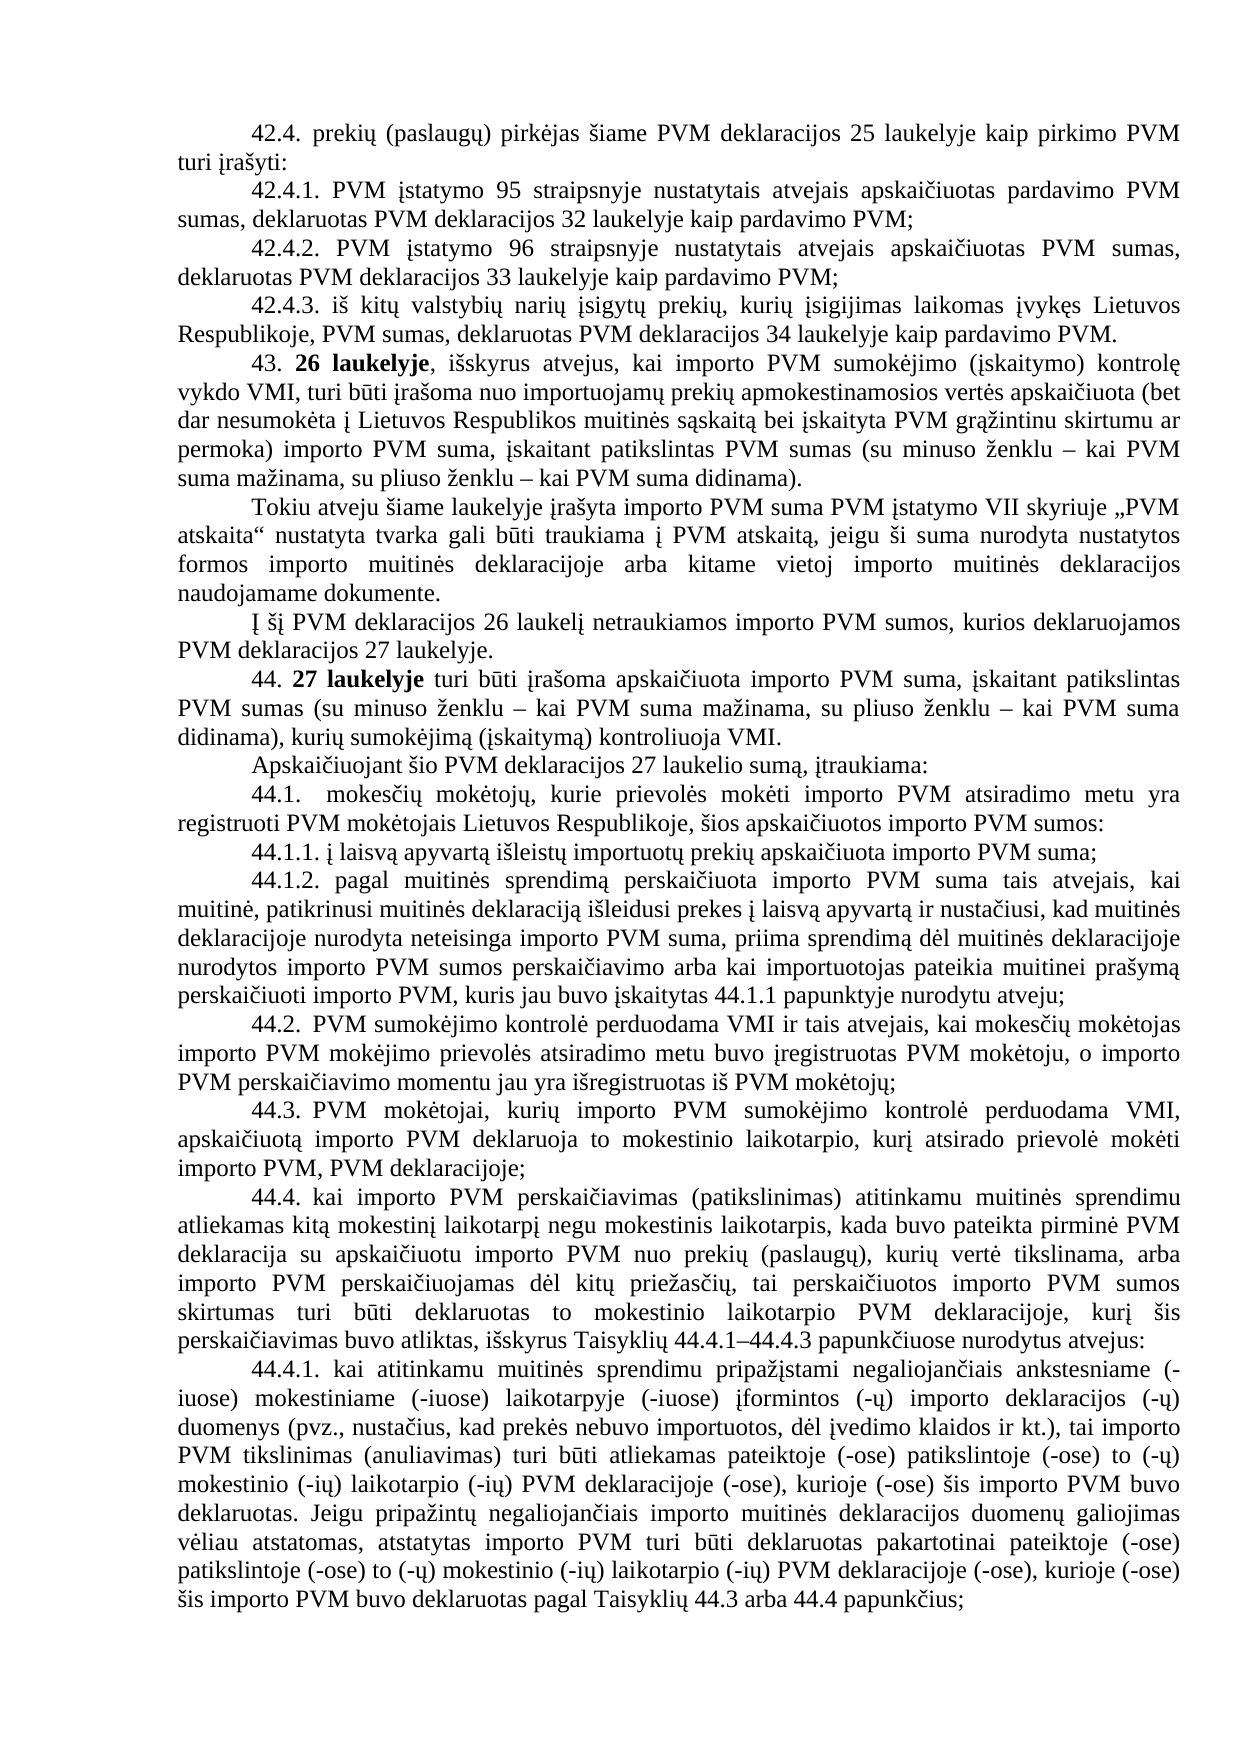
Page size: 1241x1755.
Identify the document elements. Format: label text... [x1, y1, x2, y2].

text Apskaičiuojant šio PVM deklaracijos 27 laukelio sumą, įtraukiama: [177, 751, 1181, 779]
text 42.4.3. iš kitų valstybių narių įsigytų prekių, kurių įsigijimas laikomas įvykęs Lietuvos Respublikoje, PVM sumas, deklaruotas PVM deklaracijos 34 laukelyje kaip pardavimo PVM. [177, 291, 1181, 348]
text 44.3. PVM mokėtojai, kurių importo PVM sumokėjimo kontrolė perduodama VMI, apskaičiuotą importo PVM deklaruoja to mokestinio laikotarpio, kurį atsirado prievolė mokėti importo PVM, PVM deklaracijoje; [177, 1096, 1181, 1182]
text 43. 26 laukelyje, išskyrus atvejus, kai importo PVM sumokėjimo (įskaitymo) kontrolę vykdo VMI, turi būti įrašoma nuo importuojamų prekių apmokestinamosios vertės apskaičiuota (bet dar nesumokėta į Lietuvos Respublikos muitinės sąskaitą bei įskaityta PVM grąžintinu skirtumu ar permoka) importo PVM suma, įskaitant patikslintas PVM sumas (su minuso ženklu – kai PVM suma mažinama, su pliuso ženklu – kai PVM suma didinama). [177, 348, 1181, 492]
text 44.1.2. pagal muitinės sprendimą perskaičiuota importo PVM suma tais atvejais, kai muitinė, patikrinusi muitinės deklaraciją išleidusi prekes į laisvą apyvartą ir nustačiusi, kad muitinės deklaracijoje nurodyta neteisinga importo PVM suma, priima sprendimą dėl muitinės deklaracijoje nurodytos importo PVM sumos perskaičiavimo arba kai importuotojas pateikia muitinei prašymą perskaičiuoti importo PVM, kuris jau buvo įskaitytas 44.1.1 papunktyje nurodytu atveju; [177, 866, 1181, 1009]
text 44.4. kai importo PVM perskaičiavimas (patikslinimas) atitinkamu muitinės sprendimu atliekamas kitą mokestinį laikotarpį negu mokestinis laikotarpis, kada buvo pateikta pirminė PVM deklaracija su apskaičiuotu importo PVM nuo prekių (paslaugų), kurių vertė tikslinama, arba importo PVM perskaičiuojamas dėl kitų priežasčių, tai perskaičiuotos importo PVM sumos skirtumas turi būti deklaruotas to mokestinio laikotarpio PVM deklaracijoje, kurį šis perskaičiavimas buvo atliktas, išskyrus Taisyklių 44.4.1–44.4.3 papunkčiuose nurodytus atvejus: [177, 1182, 1181, 1354]
text Tokiu atveju šiame laukelyje įrašyta importo PVM suma PVM įstatymo VII skyriuje „PVM atskaita“ nustatyta tvarka gali būti traukiama į PVM atskaitą, jeigu ši suma nurodyta nustatytos formos importo muitinės deklaracijoje arba kitame vietoj importo muitinės deklaracijos naudojamame dokumente. [177, 492, 1181, 607]
text 44.1.1. į laisvą apyvartą išleistų importuotų prekių apskaičiuota importo PVM suma; [177, 837, 1181, 866]
text 42.4.2. PVM įstatymo 96 straipsnyje nustatytais atvejais apskaičiuotas PVM sumas, deklaruotas PVM deklaracijos 33 laukelyje kaip pardavimo PVM; [177, 233, 1181, 291]
text 44.1. mokesčių mokėtojų, kurie prievolės mokėti importo PVM atsiradimo metu yra registruoti PVM mokėtojais Lietuvos Respublikoje, šios apskaičiuotos importo PVM sumos: [177, 779, 1181, 837]
text Į šį PVM deklaracijos 26 laukelį netraukiamos importo PVM sumos, kurios deklaruojamos PVM deklaracijos 27 laukelyje. [177, 607, 1181, 664]
text 44. 27 laukelyje turi būti įrašoma apskaičiuota importo PVM suma, įskaitant patikslintas PVM sumas (su minuso ženklu – kai PVM suma mažinama, su pliuso ženklu – kai PVM suma didinama), kurių sumokėjimą (įskaitymą) kontroliuoja VMI. [177, 664, 1181, 751]
text 42.4.1. PVM įstatymo 95 straipsnyje nustatytais atvejais apskaičiuotas pardavimo PVM sumas, deklaruotas PVM deklaracijos 32 laukelyje kaip pardavimo PVM; [177, 176, 1181, 233]
text 44.4.1. kai atitinkamu muitinės sprendimu pripažįstami negaliojančiais ankstesniame (-iuose) mokestiniame (-iuose) laikotarpyje (-iuose) įformintos (-ų) importo deklaracijos (-ų) duomenys (pvz., nustačius, kad prekės nebuvo importuotos, dėl įvedimo klaidos ir kt.), tai importo PVM tikslinimas (anuliavimas) turi būti atliekamas pateiktoje (-ose) patikslintoje (-ose) to (-ų) mokestinio (-ių) laikotarpio (-ių) PVM deklaracijoje (-ose), kurioje (-ose) šis importo PVM buvo deklaruotas. Jeigu pripažintų negaliojančiais importo muitinės deklaracijos duomenų galiojimas vėliau atstatomas, atstatytas importo PVM turi būti deklaruotas pakartotinai pateiktoje (-ose) patikslintoje (-ose) to (-ų) mokestinio (-ių) laikotarpio (-ių) PVM deklaracijoje (-ose), kurioje (-ose) šis importo PVM buvo deklaruotas pagal Taisyklių 44.3 arba 44.4 papunkčius; [177, 1354, 1181, 1613]
text 44.2. PVM sumokėjimo kontrolė perduodama VMI ir tais atvejais, kai mokesčių mokėtojas importo PVM mokėjimo prievolės atsiradimo metu buvo įregistruotas PVM mokėtoju, o importo PVM perskaičiavimo momentu jau yra išregistruotas iš PVM mokėtojų; [177, 1009, 1181, 1096]
text 42.4. prekių (paslaugų) pirkėjas šiame PVM deklaracijos 25 laukelyje kaip pirkimo PVM turi įrašyti: [177, 118, 1181, 176]
